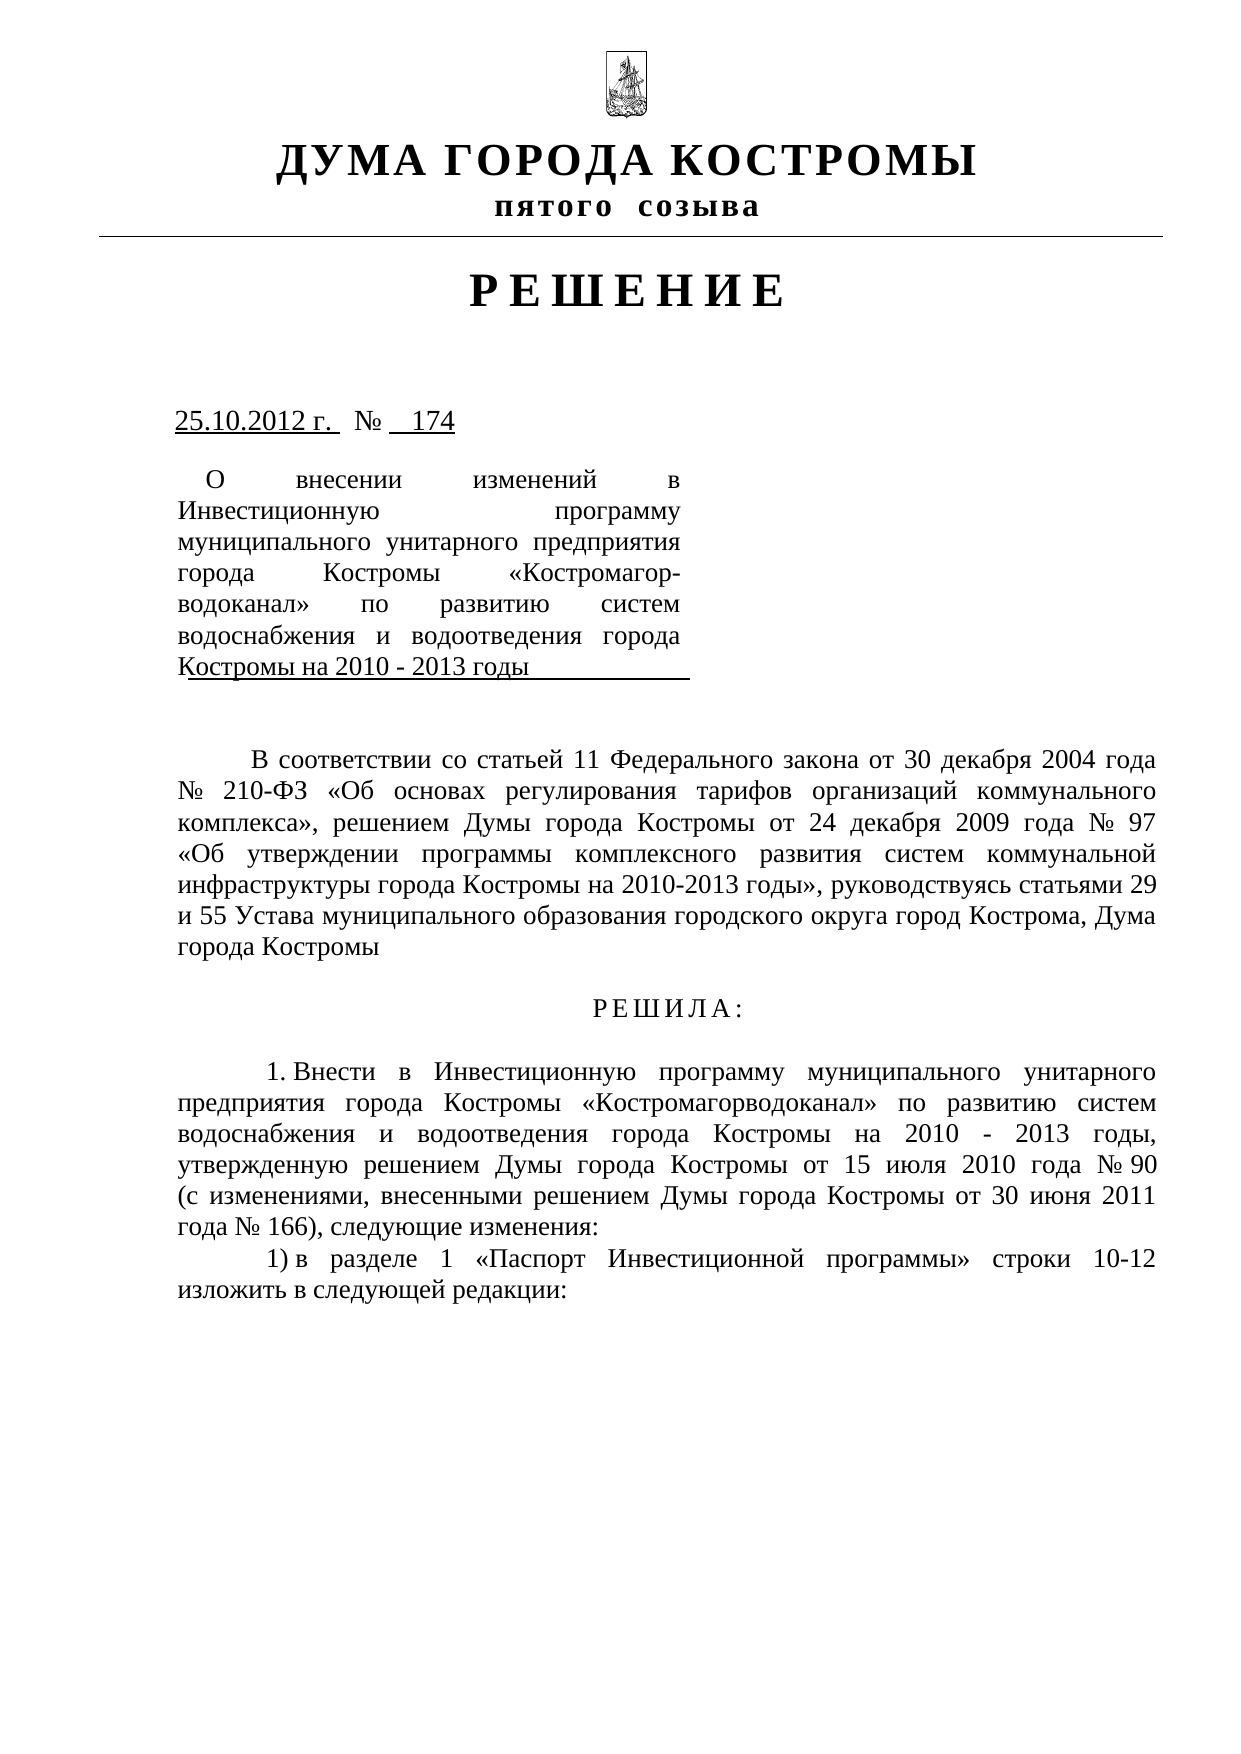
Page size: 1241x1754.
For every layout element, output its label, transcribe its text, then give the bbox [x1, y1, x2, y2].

text РЕШЕНИЕ [99, 261, 1154, 317]
text РЕШИЛА: [177, 992, 1157, 1024]
text ДУМА ГОРОДА КОСТРОМЫ [99, 132, 1154, 185]
text 1. Внести в Инвестиционную программу муниципального унитарного предприятия города Костромы «Костромагорводоканал» по развитию систем водоснабжения и водоотведения города Костромы на 2010 - 2013 годы, утвержденную решением Думы города Костромы от 15 июля 2010 года № 90 (с изменениями, внесенными решением Думы города Костромы от 30 июня 2011 года № 166), следующие изменения: [177, 1055, 1157, 1242]
text 25.10.2012 г. № 174 [99, 403, 1154, 436]
text пятого созыва [99, 185, 1154, 223]
text О внесении изменений в Инвестиционную программу муниципального унитарного предприятия города Костромы «Костромагор-водоканал» по развитию систем водоснабжения и водоотведения города Костромы на 2010 - 2013 годы [177, 463, 681, 681]
text 1) в разделе 1 «Паспорт Инвестиционной программы» строки 10-12 изложить в следующей редакции: [177, 1242, 1157, 1304]
text В соответствии со статьей 11 Федерального закона от 30 декабря 2004 года № 210-ФЗ «Об основах регулирования тарифов организаций коммунального комплекса», решением Думы города Костромы от 24 декабря 2009 года № 97 «Об утверждении программы комплексного развития систем коммунальной инфраструктуры города Костромы на 2010-2013 годы», руководствуясь статьями 29 и 55 Устава муниципального образования городского округа город Кострома, Дума города Костромы [177, 743, 1157, 961]
